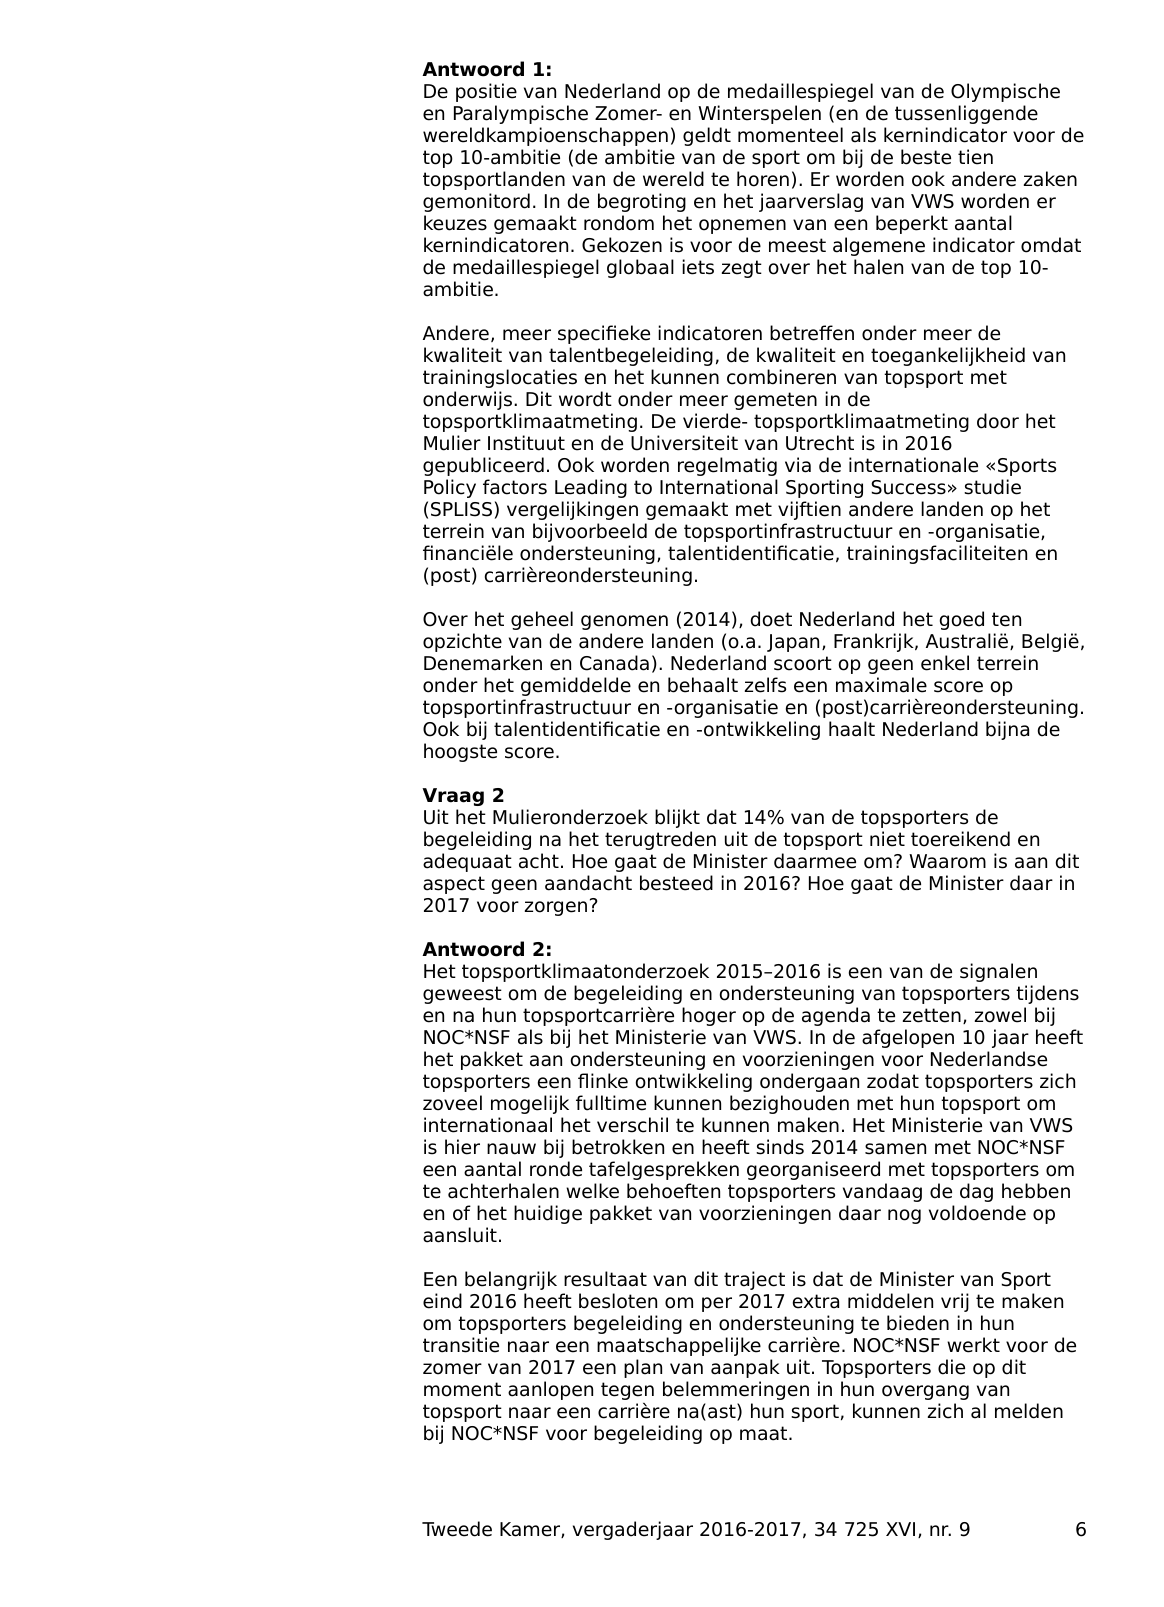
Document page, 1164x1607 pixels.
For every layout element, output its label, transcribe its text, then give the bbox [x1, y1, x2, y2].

text Uit het Mulieronderzoek blijkt dat 14% van de topsporters de begeleiding na het terugtreden uit de topsport niet toereikend en adequaat acht. Hoe gaat de Minister daarmee om? Waarom is aan dit aspect geen aandacht besteed in 2016? Hoe gaat de Minister daar in 2017 voor zorgen? [422, 807, 1087, 917]
text Een belangrijk resultaat van dit traject is dat de Minister van Sport eind 2016 heeft besloten om per 2017 extra middelen vrij te maken om topsporters begeleiding en ondersteuning te bieden in hun transitie naar een maatschappelijke carrière. NOC*NSF werkt voor de zomer van 2017 een plan van aanpak uit. Topsporters die op dit moment aanlopen tegen belemmeringen in hun overgang van topsport naar een carrière na(ast) hun sport, kunnen zich al melden bij NOC*NSF voor begeleiding op maat. [422, 1269, 1087, 1445]
text De positie van Nederland op de medaillespiegel van de Olympische en Paralympische Zomer- en Winterspelen (en de tussenliggende wereldkampioenschappen) geldt momenteel als kernindicator voor de top 10-ambitie (de ambitie van de sport om bij de beste tien topsportlanden van de wereld te horen). Er worden ook andere zaken gemonitord. In de begroting en het jaarverslag van VWS worden er keuzes gemaakt rondom het opnemen van een beperkt aantal kernindicatoren. Gekozen is voor de meest algemene indicator omdat de medaillespiegel globaal iets zegt over het halen van de top 10-ambitie. [422, 81, 1087, 301]
text Vraag 2 [422, 785, 1087, 807]
text Antwoord 1: [422, 59, 1087, 81]
text Over het geheel genomen (2014), doet Nederland het goed ten opzichte van de andere landen (o.a. Japan, Frankrijk, Australië, België, Denemarken en Canada). Nederland scoort op geen enkel terrein onder het gemiddelde en behaalt zelfs een maximale score op topsportinfrastructuur en -organisatie en (post)carrièreondersteuning. Ook bij talentidentificatie en -ontwikkeling haalt Nederland bijna de hoogste score. [422, 609, 1087, 763]
text Het topsportklimaatonderzoek 2015–2016 is een van de signalen geweest om de begeleiding en ondersteuning van topsporters tijdens en na hun topsportcarrière hoger op de agenda te zetten, zowel bij NOC*NSF als bij het Ministerie van VWS. In de afgelopen 10 jaar heeft het pakket aan ondersteuning en voorzieningen voor Nederlandse topsporters een flinke ontwikkeling ondergaan zodat topsporters zich zoveel mogelijk fulltime kunnen bezighouden met hun topsport om internationaal het verschil te kunnen maken. Het Ministerie van VWS is hier nauw bij betrokken en heeft sinds 2014 samen met NOC*NSF een aantal ronde tafelgesprekken georganiseerd met topsporters om te achterhalen welke behoeften topsporters vandaag de dag hebben en of het huidige pakket van voorzieningen daar nog voldoende op aansluit. [422, 961, 1087, 1247]
text Andere, meer specifieke indicatoren betreffen onder meer de kwaliteit van talentbegeleiding, de kwaliteit en toegankelijkheid van trainingslocaties en het kunnen combineren van topsport met onderwijs. Dit wordt onder meer gemeten in de topsportklimaatmeting. De vierde- topsportklimaatmeting door het Mulier Instituut en de Universiteit van Utrecht is in 2016 gepubliceerd. Ook worden regelmatig via de internationale «Sports Policy factors Leading to International Sporting Success» studie (SPLISS) vergelijkingen gemaakt met vijftien andere landen op het terrein van bijvoorbeeld de topsportinfrastructuur en -organisatie, financiële ondersteuning, talentidentificatie, trainingsfaciliteiten en (post) carrièreondersteuning. [422, 323, 1087, 587]
text Antwoord 2: [422, 939, 1087, 961]
